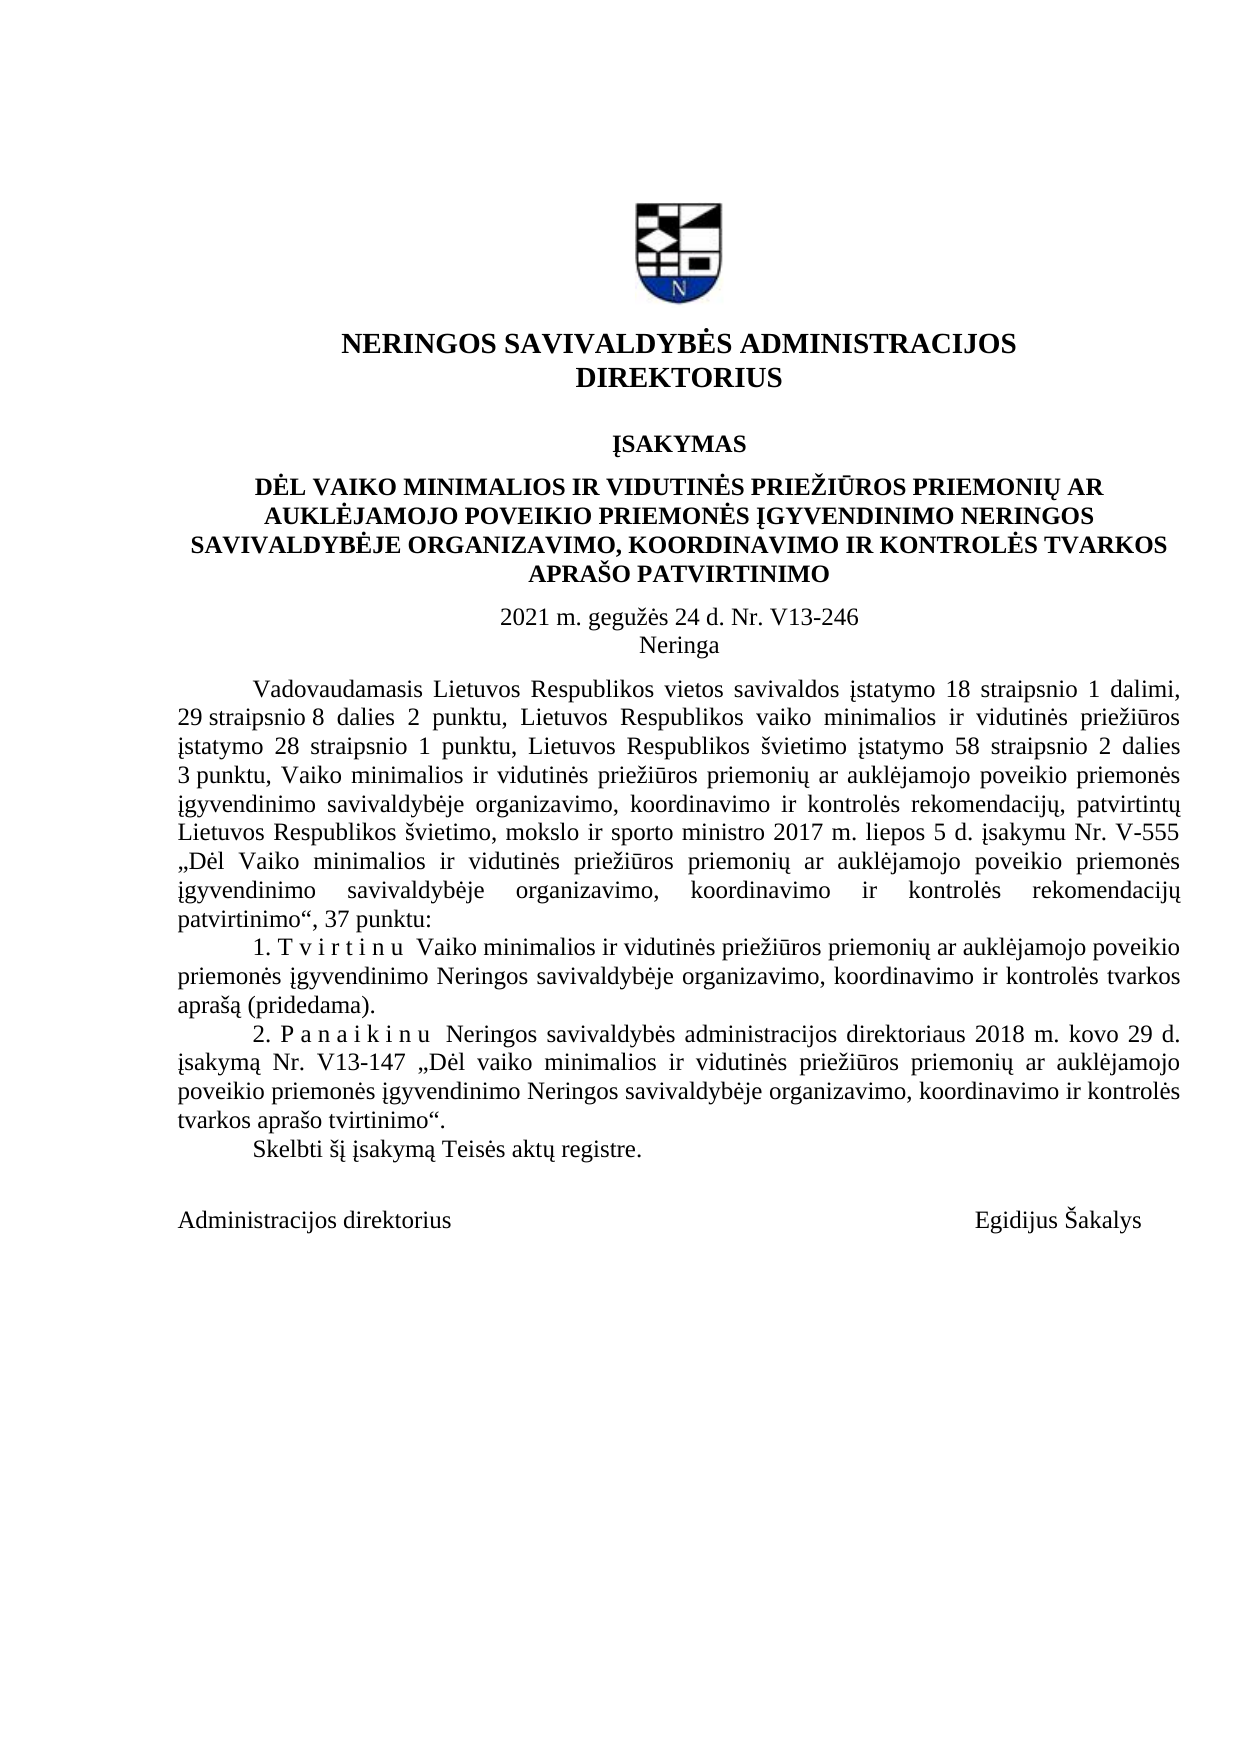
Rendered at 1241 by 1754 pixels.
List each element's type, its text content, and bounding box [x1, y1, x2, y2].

text ĮSAKYMAS [177, 429, 1181, 458]
text 1. T virtinu Vaiko minimalios ir vidutinės priežiūros priemonių ar auklėjamojo poveikio priemonės įgyvendinimo Neringos savivaldybėje organizavimo, koordinavimo ir kontrolės tvarkos aprašą (pridedama). [177, 932, 1181, 1019]
text Neringa [177, 631, 1181, 659]
text Vadovaudamasis Lietuvos Respublikos vietos savivaldos įstatymo 18 straipsnio 1 dalimi, 29 straipsnio 8 dalies 2 punktu, Lietuvos Respublikos vaiko minimalios ir vidutinės priežiūros įstatymo 28 straipsnio 1 punktu, Lietuvos Respublikos švietimo įstatymo 58 straipsnio 2 dalies 3 punktu, Vaiko minimalios ir vidutinės priežiūros priemonių ar auklėjamojo poveikio priemonės įgyvendinimo savivaldybėje organizavimo, koordinavimo ir kontrolės rekomendacijų, patvirtintų Lietuvos Respublikos švietimo, mokslo ir sporto ministro 2017 m. liepos 5 d. įsakymu Nr. V-555 „Dėl Vaiko minimalios ir vidutinės priežiūros priemonių ar auklėjamojo poveikio priemonės įgyvendinimo savivaldybėje organizavimo, koordinavimo ir kontrolės rekomendacijų patvirtinimo“, 37 punktu: [177, 674, 1181, 932]
text Administracijos direktorius Egidijus Šakalys [177, 1206, 1181, 1234]
text 2. Panaikinu Neringos savivaldybės administracijos direktoriaus 2018 m. kovo 29 d. įsakymą Nr. V13-147 „Dėl vaiko minimalios ir vidutinės priežiūros priemonių ar auklėjamojo poveikio priemonės įgyvendinimo Neringos savivaldybėje organizavimo, koordinavimo ir kontrolės tvarkos aprašo tvirtinimo“. [177, 1019, 1181, 1134]
text 2021 m. gegužės 24 d. Nr. V13-246 [177, 602, 1181, 631]
text NERINGOS SAVIVALDYBĖS ADMINISTRACIJOS [177, 326, 1181, 360]
text Skelbti šį įsakymą Teisės aktų registre. [177, 1134, 1181, 1162]
text DIREKTORIUS [177, 360, 1181, 393]
text DĖL Vaiko minimalios ir vidutinės priežiūros priemonių ar auklėjamojo poveikio priemonės įgyvendinimo NERINGOS savivaldybėje organizavimo, koordinavimo ir kontrolės TVARKOS APRAŠO paTVIRTINIMO [177, 472, 1181, 587]
